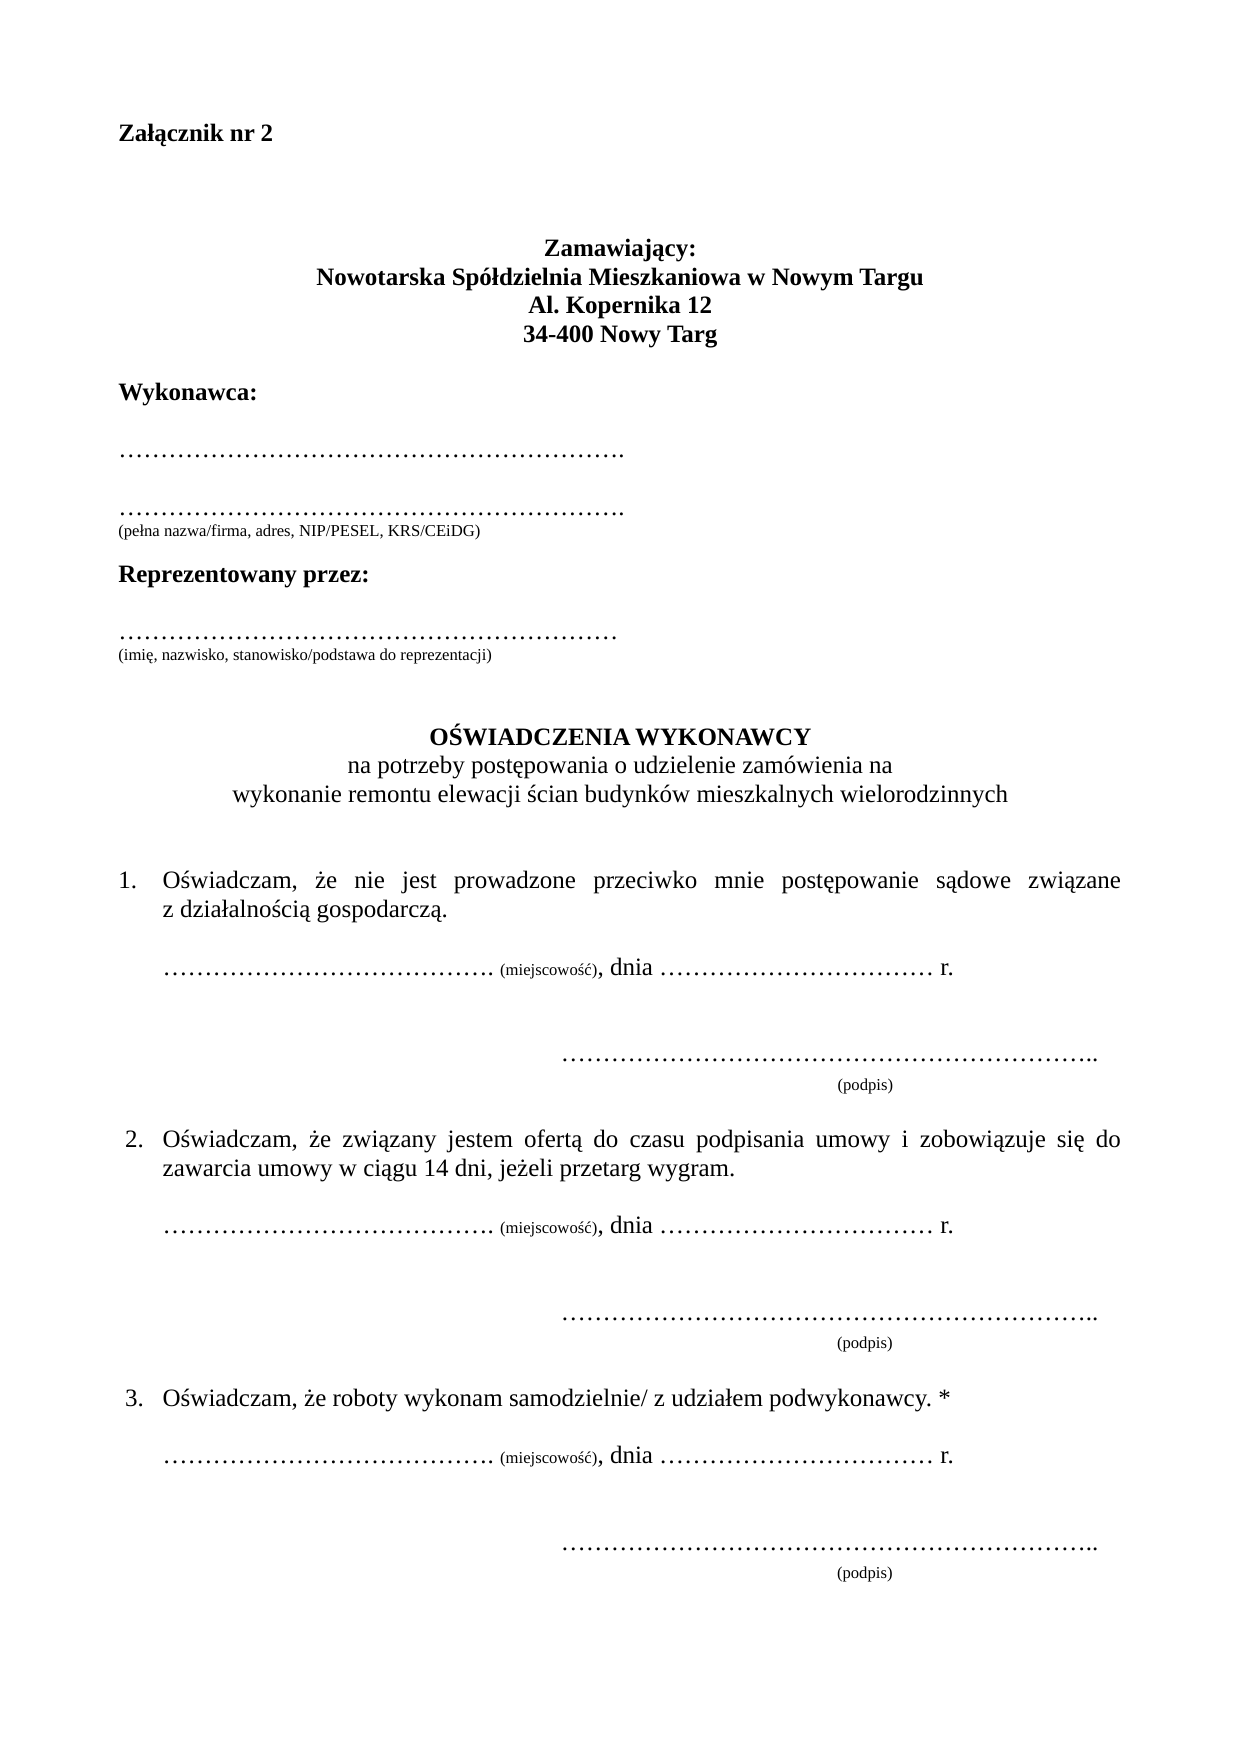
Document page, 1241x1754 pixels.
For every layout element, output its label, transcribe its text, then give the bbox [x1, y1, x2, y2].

text …………………………………………………… [118, 616, 1122, 645]
text Wykonawca: [118, 377, 1122, 406]
text (podpis) [162, 1067, 1122, 1096]
text Załącznik nr 2 [118, 118, 1122, 147]
text (imię, nazwisko, stanowisko/podstawa do reprezentacji) [118, 645, 1122, 664]
text …………………………………. (miejscowość), dnia …………………………… r. [162, 952, 1122, 981]
text Reprezentowany przez: [118, 559, 1122, 588]
list (podpis) [193, 1326, 1122, 1354]
list Oświadczam, że roboty wykonam samodzielnie/ z udziałem podwykonawcy. * [125, 1383, 1122, 1412]
list …………………………………. (miejscowość), dnia …………………………… r. [162, 1211, 1122, 1239]
text ……………………………………………………….. [561, 1009, 1122, 1067]
list (podpis) [193, 1556, 1122, 1584]
text Nowotarska Spółdzielnia Mieszkaniowa w Nowym Targu [118, 262, 1122, 291]
text Al. Kopernika 12 [118, 291, 1122, 319]
text ……………………………………………………. [118, 492, 1122, 521]
text wykonanie remontu elewacji ścian budynków mieszkalnych wielorodzinnych [118, 779, 1122, 808]
text OŚWIADCZENIA WYKONAWCY [118, 722, 1122, 751]
text ……………………………………………………. [118, 434, 1122, 463]
list …………………………………. (miejscowość), dnia …………………………… r. [162, 1441, 1122, 1469]
list ……………………………………………………….. [561, 1268, 1122, 1326]
text Zamawiający: [118, 233, 1122, 262]
list Oświadczam, że związany jestem ofertą do czasu podpisania umowy i zobowiązuje się do zawarcia umowy w ciągu 14 dni, jeżeli przetarg wygram. [125, 1124, 1122, 1182]
list Oświadczam, że nie jest prowadzone przeciwko mnie postępowanie sądowe związane z działalnością gospodarczą. [118, 866, 1122, 923]
text na potrzeby postępowania o udzielenie zamówienia na [118, 751, 1122, 779]
text 34-400 Nowy Targ [118, 319, 1122, 348]
list ……………………………………………………….. [561, 1498, 1122, 1556]
text (pełna nazwa/firma, adres, NIP/PESEL, KRS/CEiDG) [118, 521, 1122, 540]
